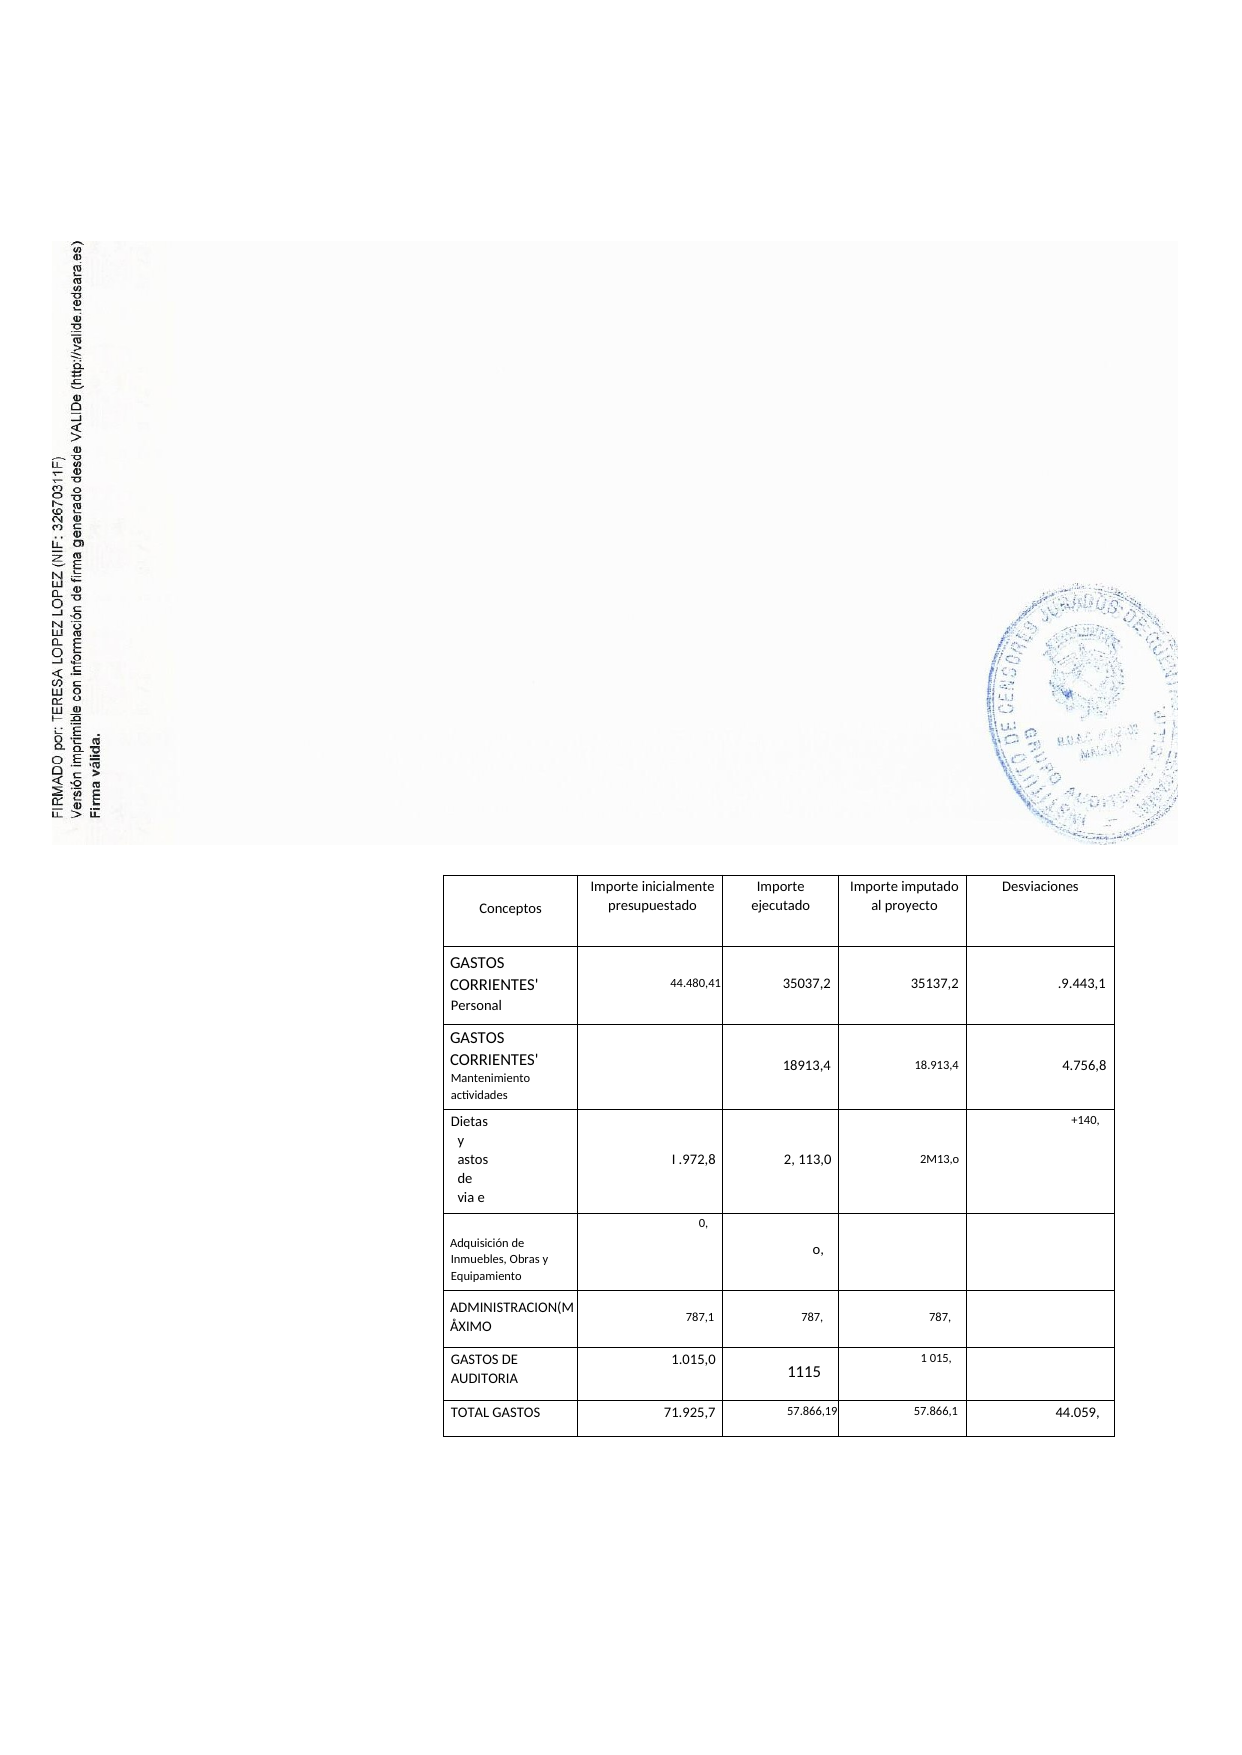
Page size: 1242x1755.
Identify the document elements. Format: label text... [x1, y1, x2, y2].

table_header [1115, 875, 1153, 946]
table_cell [274, 1347, 377, 1400]
table_cell GASTOS DE AUDITORIA [444, 1348, 577, 1400]
table_cell [1115, 1290, 1153, 1347]
table_cell [274, 1400, 377, 1436]
table_cell [377, 1400, 443, 1436]
table_cell 2M13,o [839, 1110, 966, 1212]
table_cell 18.913,4 [839, 1025, 966, 1109]
table_cell [377, 1290, 443, 1347]
table_cell 35037,2 [723, 947, 838, 1024]
table_header [377, 875, 443, 946]
table_cell 0, [578, 1214, 722, 1290]
table_cell [274, 946, 377, 1024]
table_cell [1115, 1213, 1153, 1290]
table_cell [274, 1290, 377, 1347]
table_cell 787, [839, 1291, 966, 1347]
table_cell [274, 1024, 377, 1109]
table_cell [377, 1347, 443, 1400]
table_cell +140, [967, 1110, 1114, 1212]
table_cell [967, 1291, 1114, 1347]
table_cell GASTOS CORRIENTES' Personal [444, 947, 577, 1024]
table_cell [1115, 1347, 1153, 1400]
table_cell [274, 1213, 377, 1290]
table_cell [839, 1214, 966, 1290]
table_cell 57.866,19 [723, 1401, 838, 1436]
table_header [274, 875, 377, 946]
table_cell 1.015,0 [578, 1348, 722, 1400]
table_cell 4.756,8 [967, 1025, 1114, 1109]
table_cell 787,1 [578, 1291, 722, 1347]
table_header Importe ejecutado [723, 876, 838, 946]
table_cell .9.443,1 [967, 947, 1114, 1024]
table_cell I .972,8 [578, 1110, 722, 1212]
table_cell 57.866,1 [839, 1401, 966, 1436]
table_cell [1115, 946, 1153, 1024]
table_cell [377, 946, 443, 1024]
table_header Conceptos [444, 876, 577, 946]
table_cell 2, 113,0 [723, 1110, 838, 1212]
table_cell 18913,4 [723, 1025, 838, 1109]
table_cell 787, [723, 1291, 838, 1347]
table_cell GASTOS CORRIENTES' Mantenimiento actividades [444, 1025, 577, 1109]
table_header Importe imputado al proyecto [839, 876, 966, 946]
table_cell [967, 1348, 1114, 1400]
table_cell 1115 [723, 1348, 838, 1400]
table_cell 71.925,7 [578, 1401, 722, 1436]
table_cell ADMINISTRACION(MÅXIMO [444, 1291, 577, 1347]
table_cell 44.059, [967, 1401, 1114, 1436]
table_header Importe inicialmente presupuestado [578, 876, 722, 946]
table_cell 1 015, [839, 1348, 966, 1400]
table_header Desviaciones [967, 876, 1114, 946]
table_cell [578, 1025, 722, 1109]
table_cell 44.480,41 [578, 947, 722, 1024]
table_cell [967, 1214, 1114, 1290]
table_cell [377, 1213, 443, 1290]
table_cell [377, 1109, 443, 1212]
table_cell [1115, 1400, 1153, 1436]
table_cell [1115, 1109, 1153, 1212]
table_cell TOTAL GASTOS [444, 1401, 577, 1436]
table_cell Adquisición de Inmuebles, Obras y Equipamiento [444, 1214, 577, 1290]
table_cell Dietas y astos de via e [444, 1110, 577, 1212]
table_cell [1115, 1024, 1153, 1109]
table_cell [377, 1024, 443, 1109]
table_cell o, [723, 1214, 838, 1290]
table_cell 35137,2 [839, 947, 966, 1024]
table_cell [274, 1109, 377, 1212]
